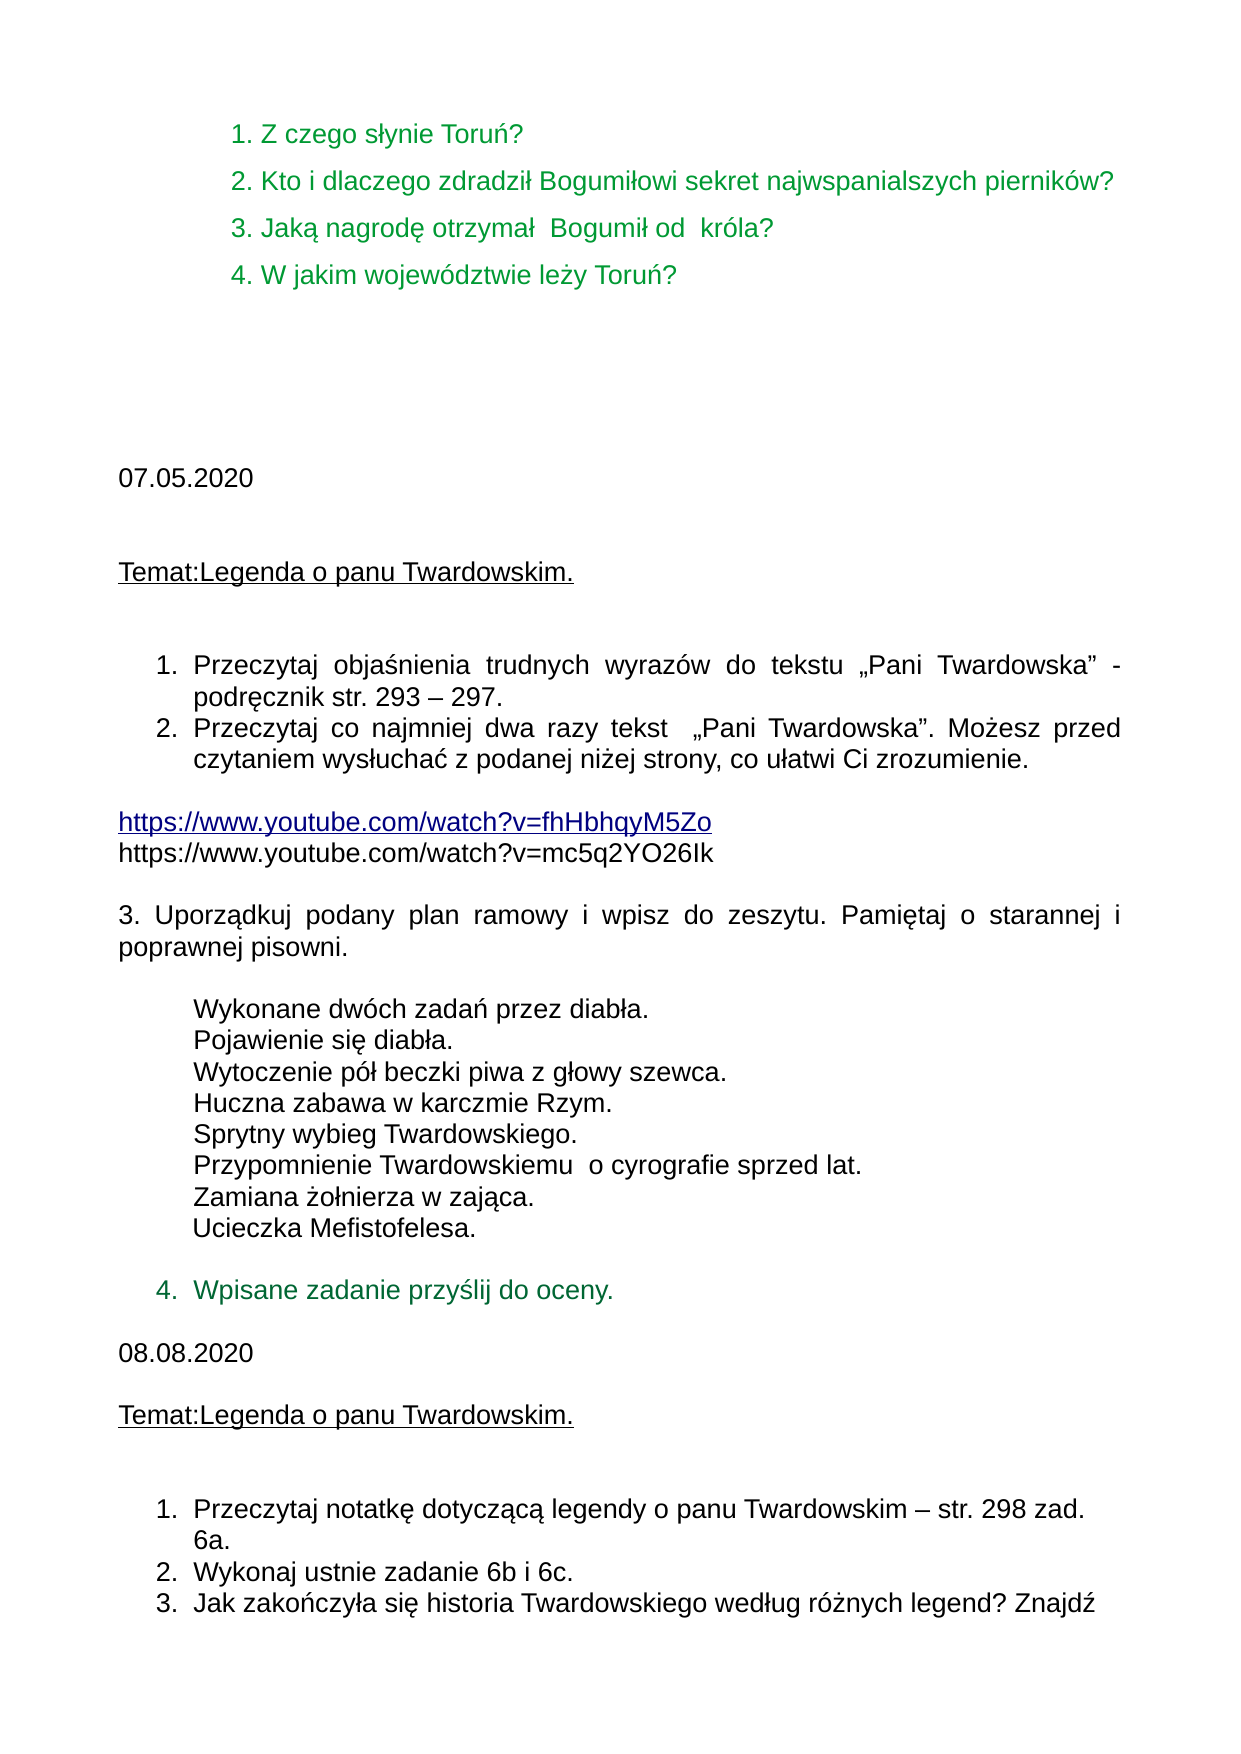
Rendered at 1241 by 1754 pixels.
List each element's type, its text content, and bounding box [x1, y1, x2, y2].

list Wykonaj ustnie zadanie 6b i 6c. [156, 1556, 1122, 1587]
list 4. W jakim województwie leży Toruń? [193, 259, 1122, 290]
text https://www.youtube.com/watch?v=mc5q2YO26Ik [118, 837, 1122, 868]
text 07.05.2020 [118, 462, 1122, 493]
list Wpisane zadanie przyślij do oceny. [156, 1274, 1122, 1306]
list Wykonane dwóch zadań przez diabła. [156, 962, 1122, 1024]
list Przypomnienie Twardowskiemu o cyrografie sprzed lat. [156, 1149, 1122, 1181]
text Temat:Legenda o panu Twardowskim. [118, 1399, 1122, 1431]
list Huczna zabawa w karczmie Rzym. Sprytny wybieg Twardowskiego. [156, 1087, 1122, 1149]
list Jak zakończyła się historia Twardowskiego według różnych legend? Znajdź [156, 1587, 1122, 1618]
list Pojawienie się diabła. Wytoczenie pół beczki piwa z głowy szewca. [156, 1024, 1122, 1087]
list 1. Z czego słynie Toruń? [193, 118, 1122, 149]
text Ucieczka Mefistofelesa. [118, 1212, 1122, 1243]
text Temat:Legenda o panu Twardowskim. [118, 556, 1122, 587]
list Przeczytaj objaśnienia trudnych wyrazów do tekstu „Pani Twardowska” - podręcznik str. 293 – 297. [156, 649, 1122, 712]
list Zamiana żołnierza w zająca. [156, 1181, 1122, 1212]
text 3. Uporządkuj podany plan ramowy i wpisz do zeszytu. Pamiętaj o starannej i poprawnej pisowni. [118, 899, 1122, 962]
list Przeczytaj notatkę dotyczącą legendy o panu Twardowskim – str. 298 zad. 6a. [156, 1493, 1122, 1556]
list 2. Kto i dlaczego zdradził Bogumiłowi sekret najwspanialszych pierników? [193, 165, 1122, 196]
text 08.08.2020 [118, 1337, 1122, 1368]
text https://www.youtube.com/watch?v=fhHbhqyM5Zo [118, 806, 1122, 837]
list Przeczytaj co najmniej dwa razy tekst „Pani Twardowska”. Możesz przed czytaniem wysłuchać z podanej niżej strony, co ułatwi Ci zrozumienie. [156, 712, 1122, 774]
list 3. Jaką nagrodę otrzymał Bogumił od króla? [193, 212, 1122, 243]
